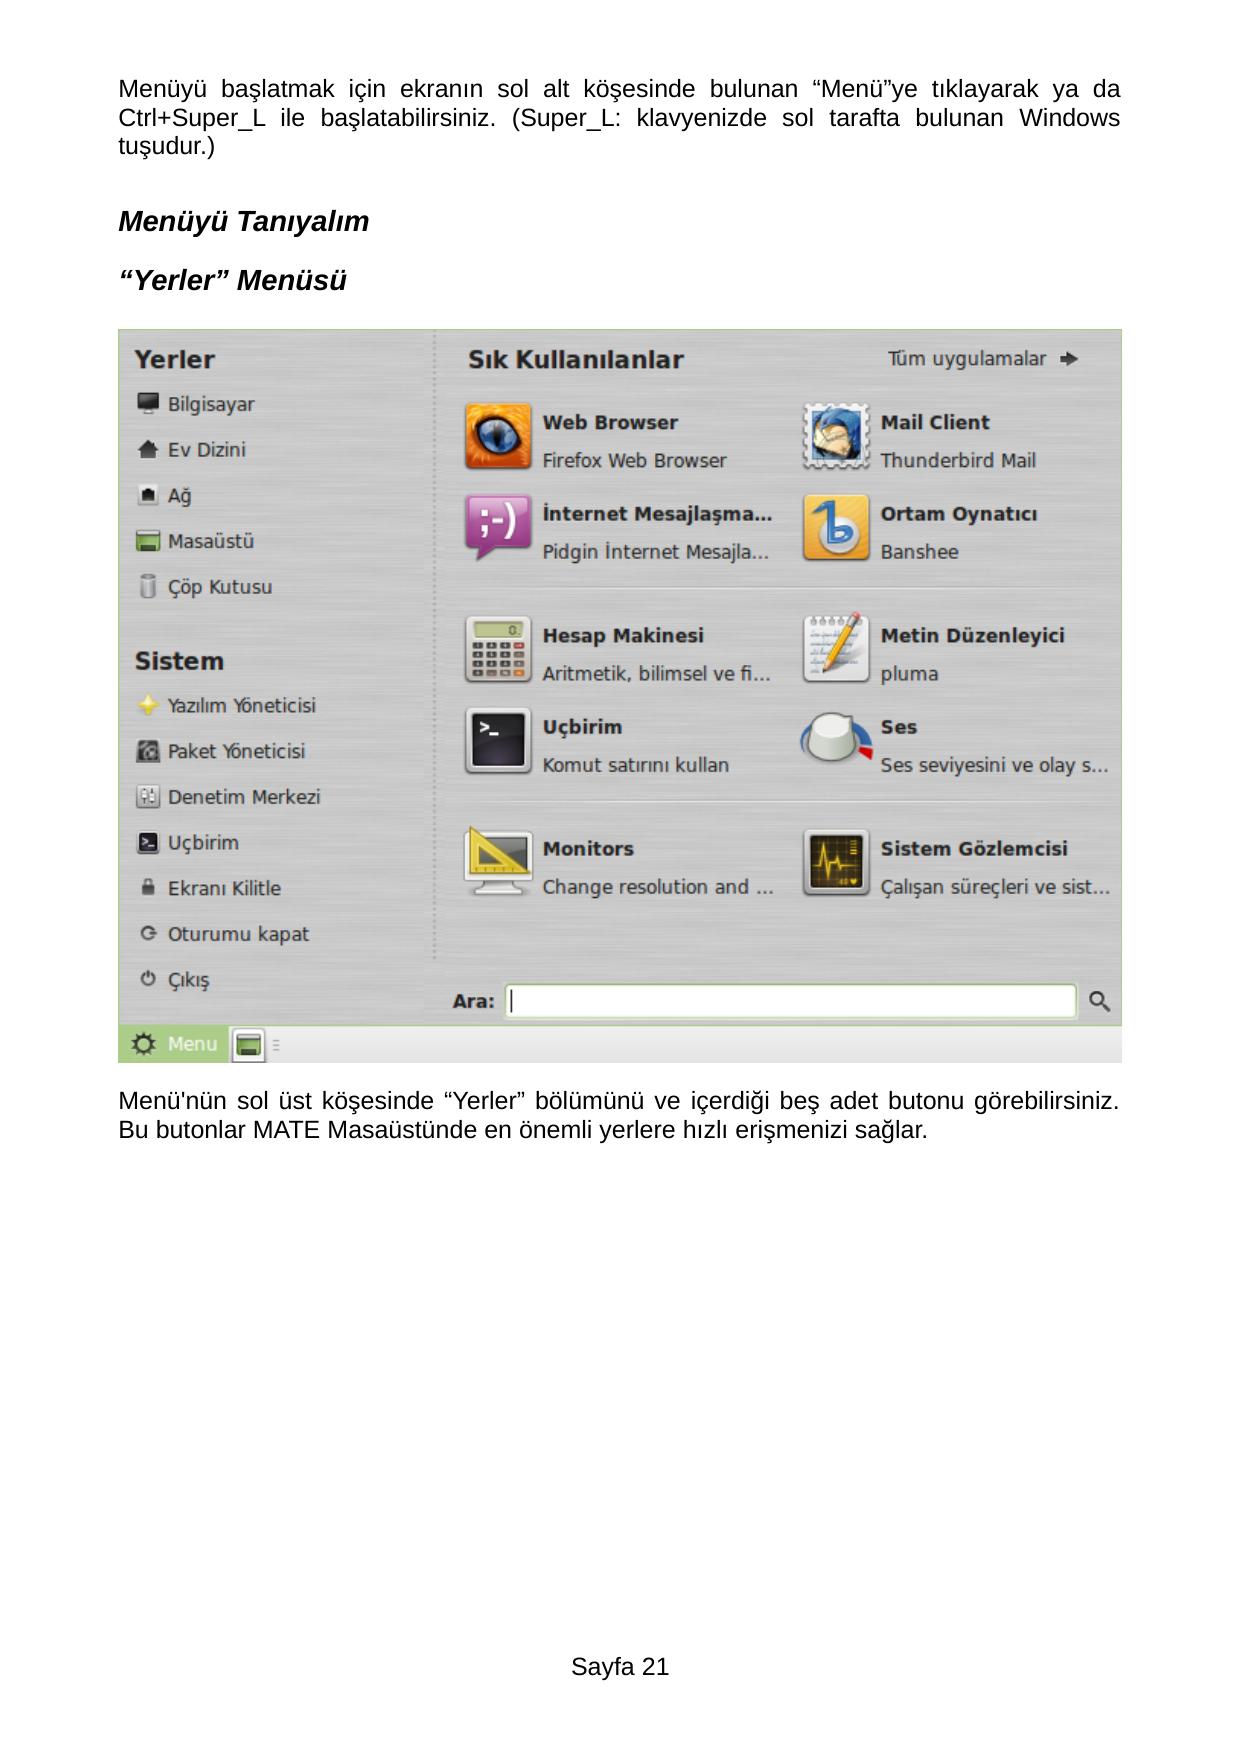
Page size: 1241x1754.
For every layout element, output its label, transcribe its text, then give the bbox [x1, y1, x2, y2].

subtitle Menüyü Tanıyalım [118, 204, 1122, 238]
text Menüyü başlatmak için ekranın sol alt köşesinde bulunan “Menü”ye tıklayarak ya da Ctrl+Super_L ile başlatabilirsiniz. (Super_L: klavyenizde sol tarafta bulunan Windows tuşudur.) [118, 74, 1122, 160]
subtitle “Yerler” Menüsü [118, 263, 1122, 296]
picture [118, 329, 1123, 1063]
text Menü'nün sol üst köşesinde “Yerler” bölümünü ve içerdiği beş adet butonu görebilirsiniz. Bu butonlar MATE Masaüstünde en önemli yerlere hızlı erişmenizi sağlar. [118, 1063, 1122, 1144]
